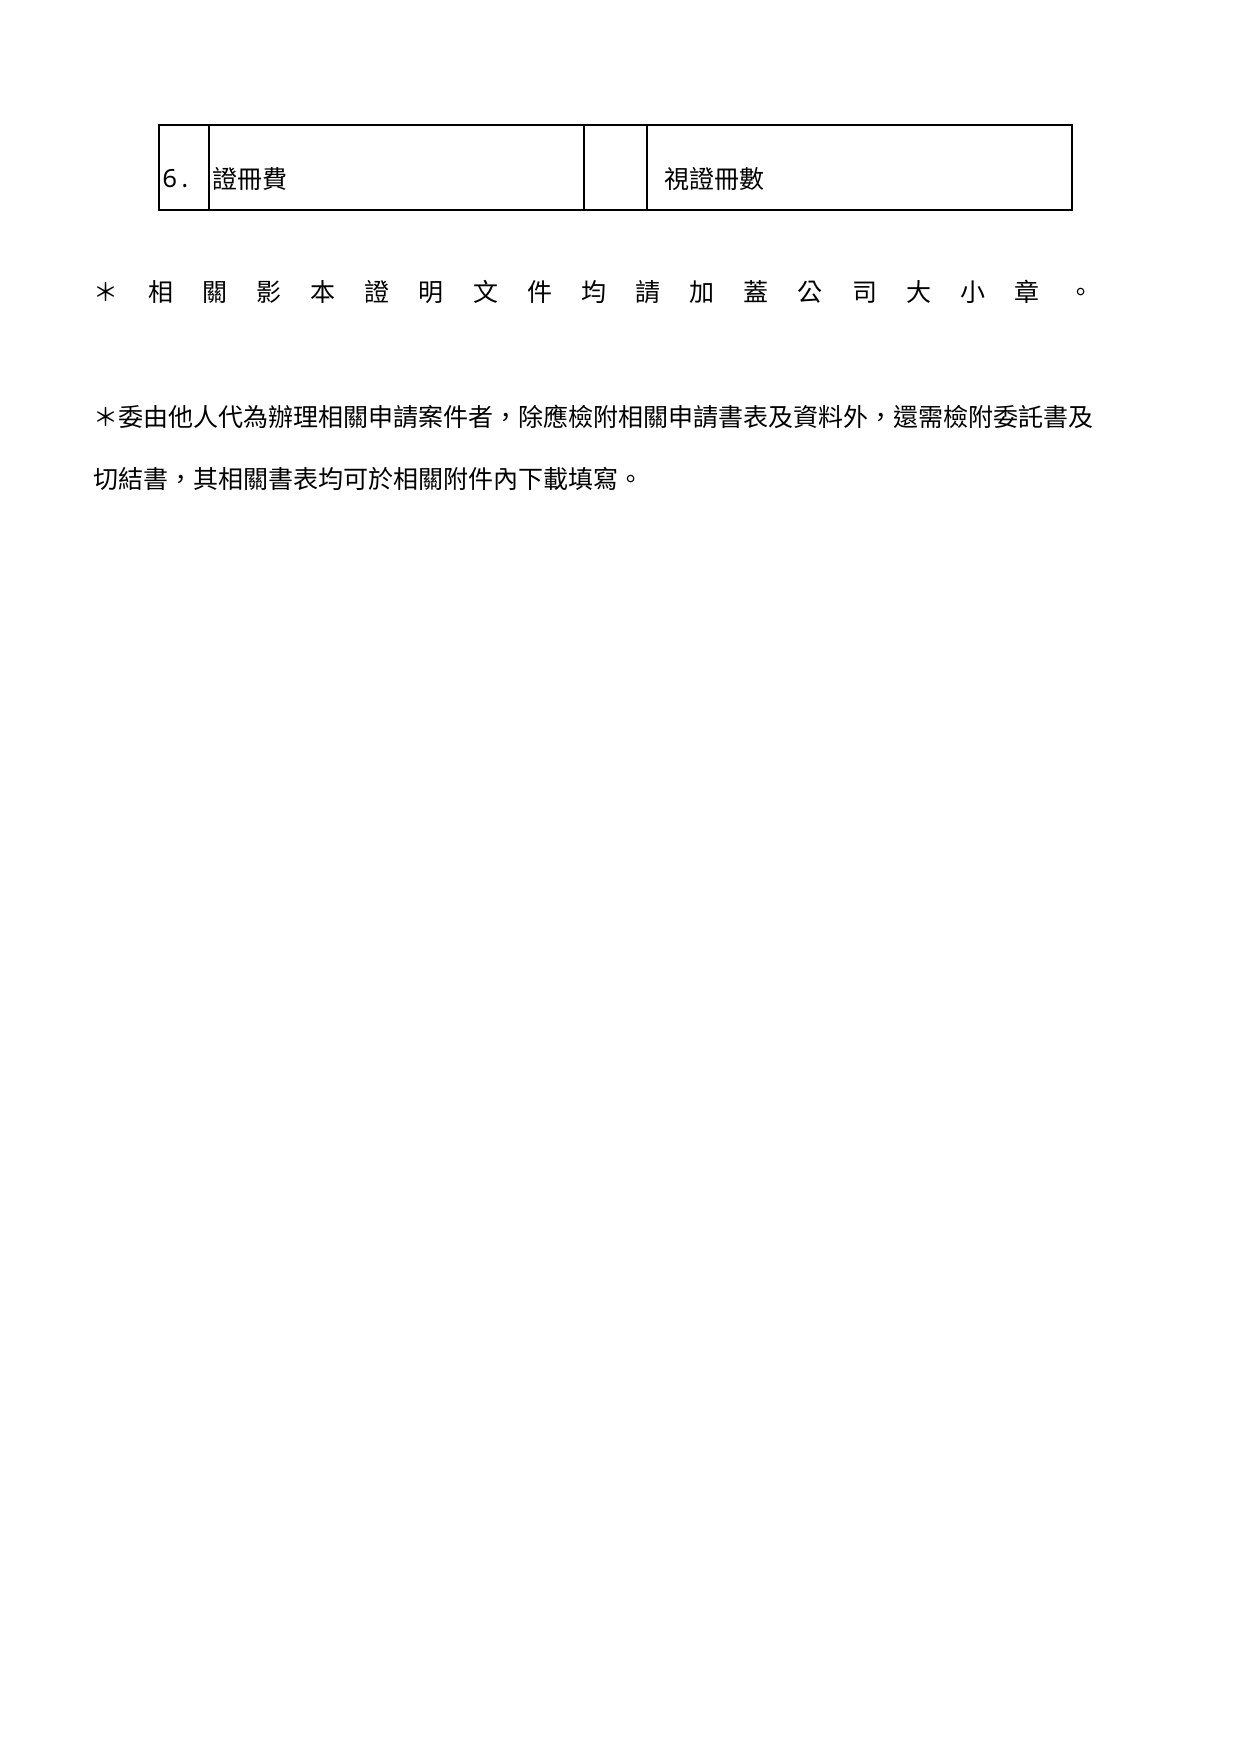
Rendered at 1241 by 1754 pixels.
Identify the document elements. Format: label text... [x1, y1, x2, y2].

table_cell [585, 126, 646, 209]
table_cell 視證冊數 [648, 126, 1071, 209]
table_cell 證冊費 [210, 126, 583, 209]
table_cell 6. [160, 126, 208, 209]
text ＊相關影本證明文件均請加蓋公司大小章。 ＊委由他人代為辦理相關申請案件者，除應檢附相關申請書表及資料外，還需檢附委託書及切結書，其相關書表均可於相關附件內下載填寫。 [94, 249, 1094, 499]
